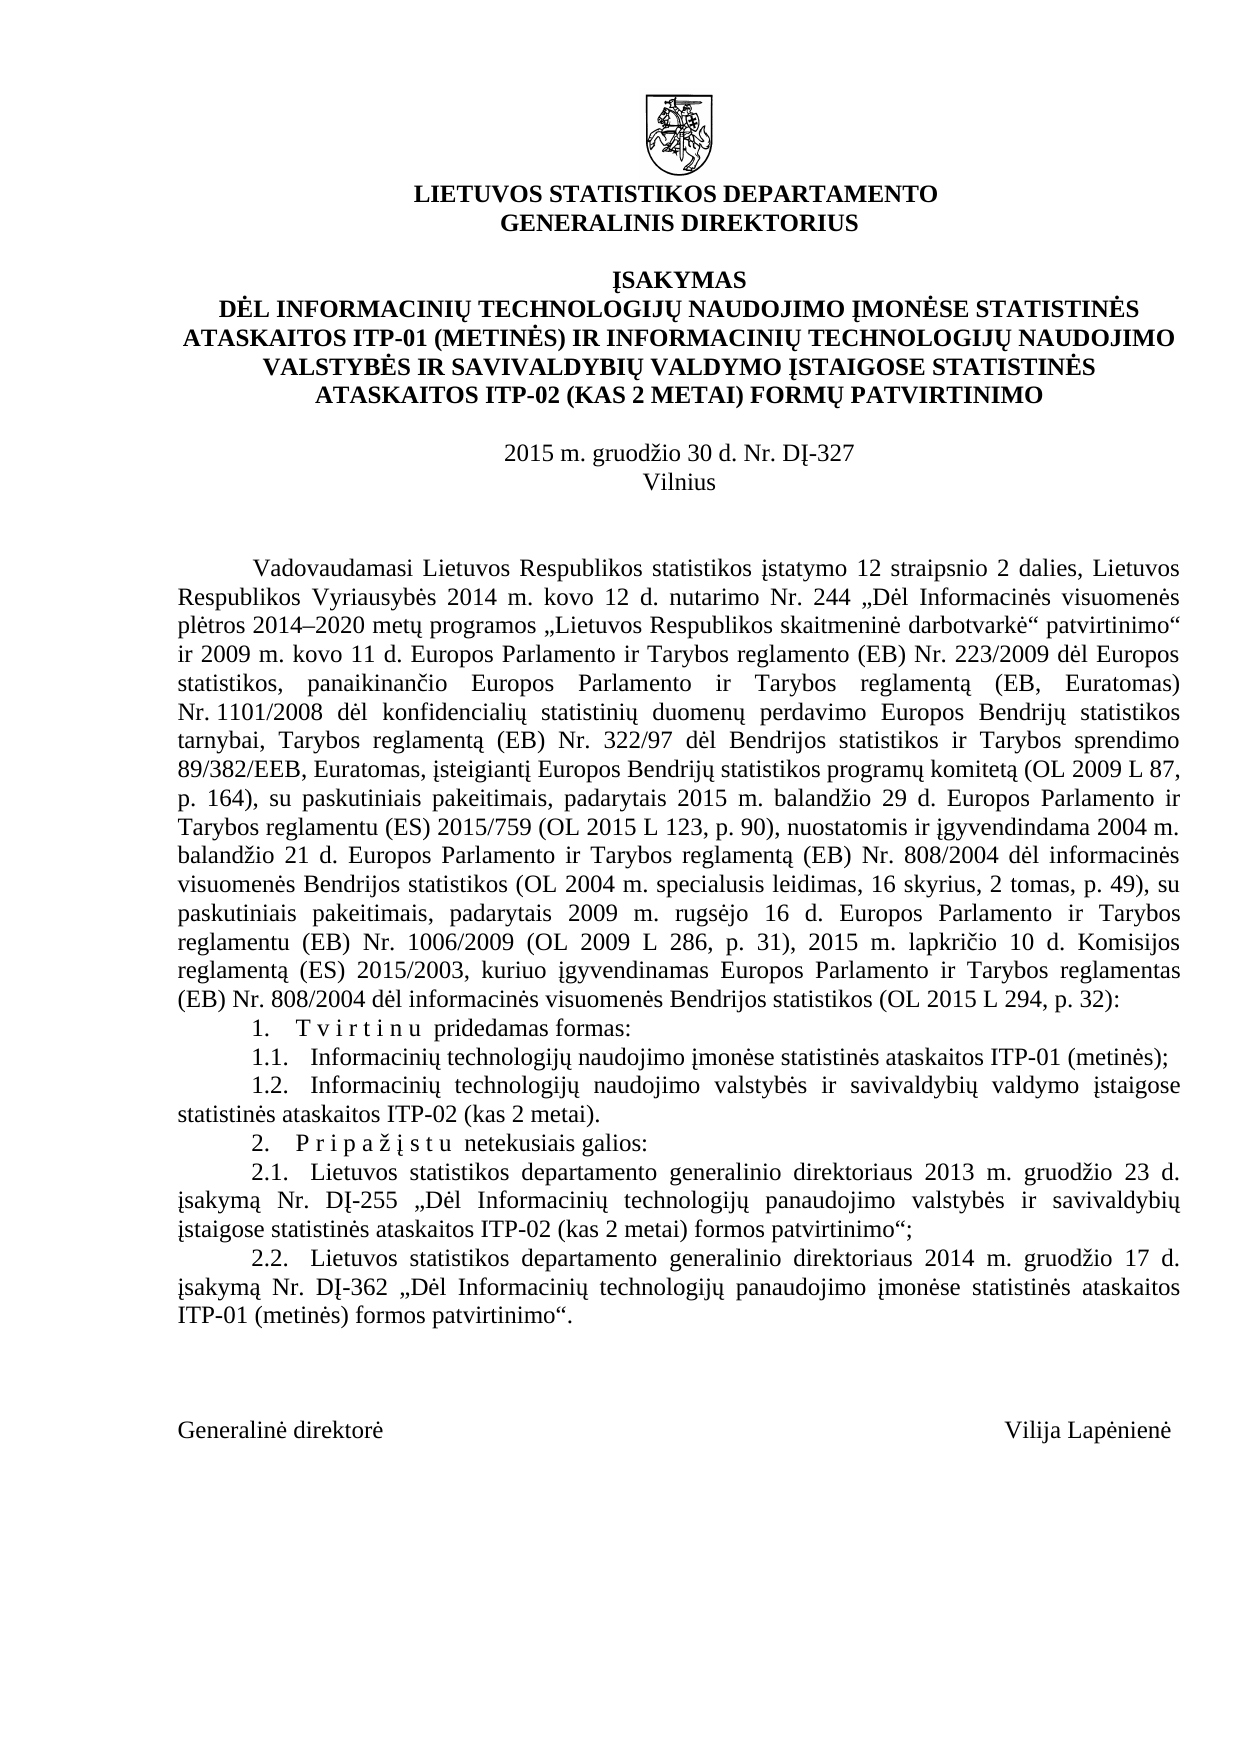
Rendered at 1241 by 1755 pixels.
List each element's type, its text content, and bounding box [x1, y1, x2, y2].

text 1.1. Informacinių technologijų naudojimo įmonėse statistinės ataskaitos ITP-01 (metinės); [251, 1042, 1181, 1071]
text LIETUVOS STATISTIKOS DEPARTAMENTO [177, 179, 1181, 208]
text Vilnius [177, 467, 1181, 496]
text 2015 m. gruodžio 30 d. Nr. DĮ-327 [177, 438, 1181, 467]
text 2. Pripažįstu netekusiais galios: [251, 1128, 1181, 1157]
text 1.2. Informacinių technologijų naudojimo valstybės ir savivaldybių valdymo įstaigose statistinės ataskaitos ITP-02 (kas 2 metai). [177, 1071, 1181, 1128]
text Vadovaudamasi Lietuvos Respublikos statistikos įstatymo 12 straipsnio 2 dalies, Lietuvos Respublikos Vyriausybės 2014 m. kovo 12 d. nutarimo Nr. 244 „Dėl Informacinės visuomenės plėtros 2014–2020 metų programos „Lietuvos Respublikos skaitmeninė darbotvarkė“ patvirtinimo“ ir 2009 m. kovo 11 d. Europos Parlamento ir Tarybos reglamento (EB) Nr. 223/2009 dėl Europos statistikos, panaikinančio Europos Parlamento ir Tarybos reglamentą (EB, Euratomas) Nr. 1101/2008 dėl konfidencialių statistinių duomenų perdavimo Europos Bendrijų statistikos tarnybai, Tarybos reglamentą (EB) Nr. 322/97 dėl Bendrijos statistikos ir Tarybos sprendimo 89/382/EEB, Euratomas, įsteigiantį Europos Bendrijų statistikos programų komitetą (OL 2009 L 87, p. 164), su paskutiniais pakeitimais, padarytais 2015 m. balandžio 29 d. Europos Parlamento ir Tarybos reglamentu (ES) 2015/759 (OL 2015 L 123, p. 90), nuostatomis ir įgyvendindama 2004 m. balandžio 21 d. Europos Parlamento ir Tarybos reglamentą (EB) Nr. 808/2004 dėl informacinės visuomenės Bendrijos statistikos (OL 2004 m. specialusis leidimas, 16 skyrius, 2 tomas, p. 49), su paskutiniais pakeitimais, padarytais 2009 m. rugsėjo 16 d. Europos Parlamento ir Tarybos reglamentu (EB) Nr. 1006/2009 (OL 2009 L 286, p. 31), 2015 m. lapkričio 10 d. Komisijos reglamentą (ES) 2015/2003, kuriuo įgyvendinamas Europos Parlamento ir Tarybos reglamentas (EB) Nr. 808/2004 dėl informacinės visuomenės Bendrijos statistikos (OL 2015 L 294, p. 32): [177, 553, 1181, 1013]
text 1. Tvirtinu pridedamas formas: [251, 1013, 1181, 1042]
text DĖL INFORMACINIŲ TECHNOLOGIJŲ NAUDOJIMO ĮMONĖSE STATISTINĖS ATASKAITOS ITP-01 (METINĖS) IR INFORMACINIŲ TECHNOLOGIJŲ NAUDOJIMO VALSTYBĖS IR SAVIVALDYBIŲ VALDYMO ĮSTAIGOSE STATISTINĖS ATASKAITOS ITP-02 (KAS 2 METAI) FORMŲ PATVIRTINIMO [177, 294, 1181, 409]
text 2.1. Lietuvos statistikos departamento generalinio direktoriaus 2013 m. gruodžio 23 d. įsakymą Nr. DĮ-255 „Dėl Informacinių technologijų panaudojimo valstybės ir savivaldybių įstaigose statistinės ataskaitos ITP-02 (kas 2 metai) formos patvirtinimo“; [177, 1157, 1181, 1243]
text ĮSAKYMAS [177, 266, 1181, 294]
text 2.2. Lietuvos statistikos departamento generalinio direktoriaus 2014 m. gruodžio 17 d. įsakymą Nr. DĮ-362 „Dėl Informacinių technologijų panaudojimo įmonėse statistinės ataskaitos ITP-01 (metinės) formos patvirtinimo“. [177, 1243, 1181, 1329]
text GENERALINIS DIREKTORIUS [177, 208, 1181, 237]
text Generalinė direktorė Vilija Lapėnienė [177, 1416, 1181, 1444]
